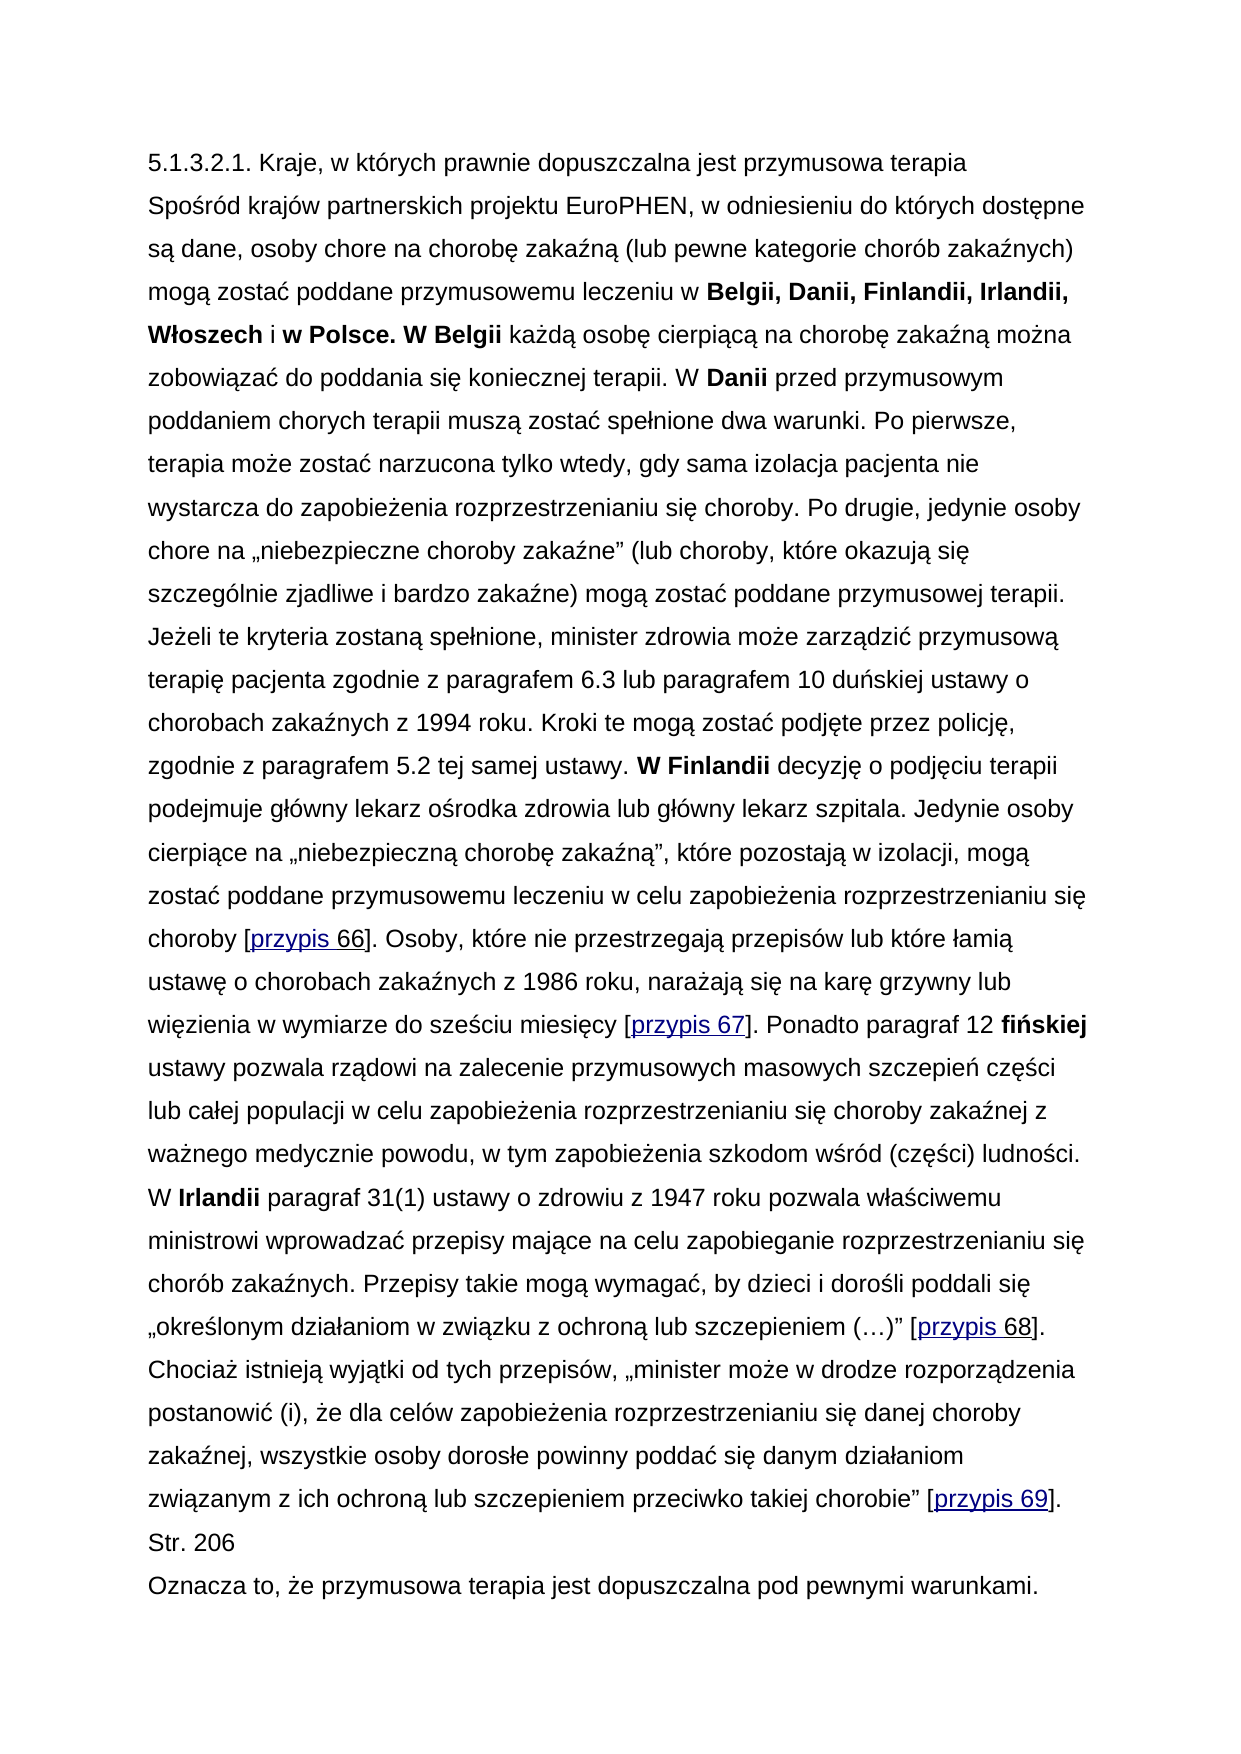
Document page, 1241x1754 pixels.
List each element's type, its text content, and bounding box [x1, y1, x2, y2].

subtitle 5.1.3.2.1. Kraje, w których prawnie dopuszczalna jest przymusowa terapia [148, 148, 1093, 176]
text Str. 206 [148, 1528, 1093, 1556]
text Oznacza to, że przymusowa terapia jest dopuszczalna pod pewnymi warunkami. [148, 1571, 1093, 1599]
text W Irlandii paragraf 31(1) ustawy o zdrowiu z 1947 roku pozwala właściwemu ministrowi wprowadzać przepisy mające na celu zapobieganie rozprzestrzenianiu się chorób zakaźnych. Przepisy takie mogą wymagać, by dzieci i dorośli poddali się „określonym działaniom w związku z ochroną lub szczepieniem (…)” [przypis 68]. Chociaż istnieją wyjątki od tych przepisów, „minister może w drodze rozporządzenia postanowić (i), że dla celów zapobieżenia rozprzestrzenianiu się danej choroby zakaźnej, wszystkie osoby dorosłe powinny poddać się danym działaniom związanym z ich ochroną lub szczepieniem przeciwko takiej chorobie” [przypis 69]. [148, 1183, 1093, 1513]
text Spośród krajów partnerskich projektu EuroPHEN, w odniesieniu do których dostępne są dane, osoby chore na chorobę zakaźną (lub pewne kategorie chorób zakaźnych) mogą zostać poddane przymusowemu leczeniu w Belgii, Danii, Finlandii, Irlandii, Włoszech i w Polsce. W Belgii każdą osobę cierpiącą na chorobę zakaźną można zobowiązać do poddania się koniecznej terapii. W Danii przed przymusowym poddaniem chorych terapii muszą zostać spełnione dwa warunki. Po pierwsze, terapia może zostać narzucona tylko wtedy, gdy sama izolacja pacjenta nie wystarcza do zapobieżenia rozprzestrzenianiu się choroby. Po drugie, jedynie osoby chore na „niebezpieczne choroby zakaźne” (lub choroby, które okazują się szczególnie zjadliwe i bardzo zakaźne) mogą zostać poddane przymusowej terapii. Jeżeli te kryteria zostaną spełnione, minister zdrowia może zarządzić przymusową terapię pacjenta zgodnie z paragrafem 6.3 lub paragrafem 10 duńskiej ustawy o chorobach zakaźnych z 1994 roku. Kroki te mogą zostać podjęte przez policję, zgodnie z paragrafem 5.2 tej samej ustawy. W Finlandii decyzję o podjęciu terapii podejmuje główny lekarz ośrodka zdrowia lub główny lekarz szpitala. Jedynie osoby cierpiące na „niebezpieczną chorobę zakaźną”, które pozostają w izolacji, mogą zostać poddane przymusowemu leczeniu w celu zapobieżenia rozprzestrzenianiu się choroby [przypis 66]. Osoby, które nie przestrzegają przepisów lub które łamią ustawę o chorobach zakaźnych z 1986 roku, narażają się na karę grzywny lub więzienia w wymiarze do sześciu miesięcy [przypis 67]. Ponadto paragraf 12 fińskiej ustawy pozwala rządowi na zalecenie przymusowych masowych szczepień części lub całej populacji w celu zapobieżenia rozprzestrzenianiu się choroby zakaźnej z ważnego medycznie powodu, w tym zapobieżenia szkodom wśród (części) ludności. [148, 191, 1093, 1168]
